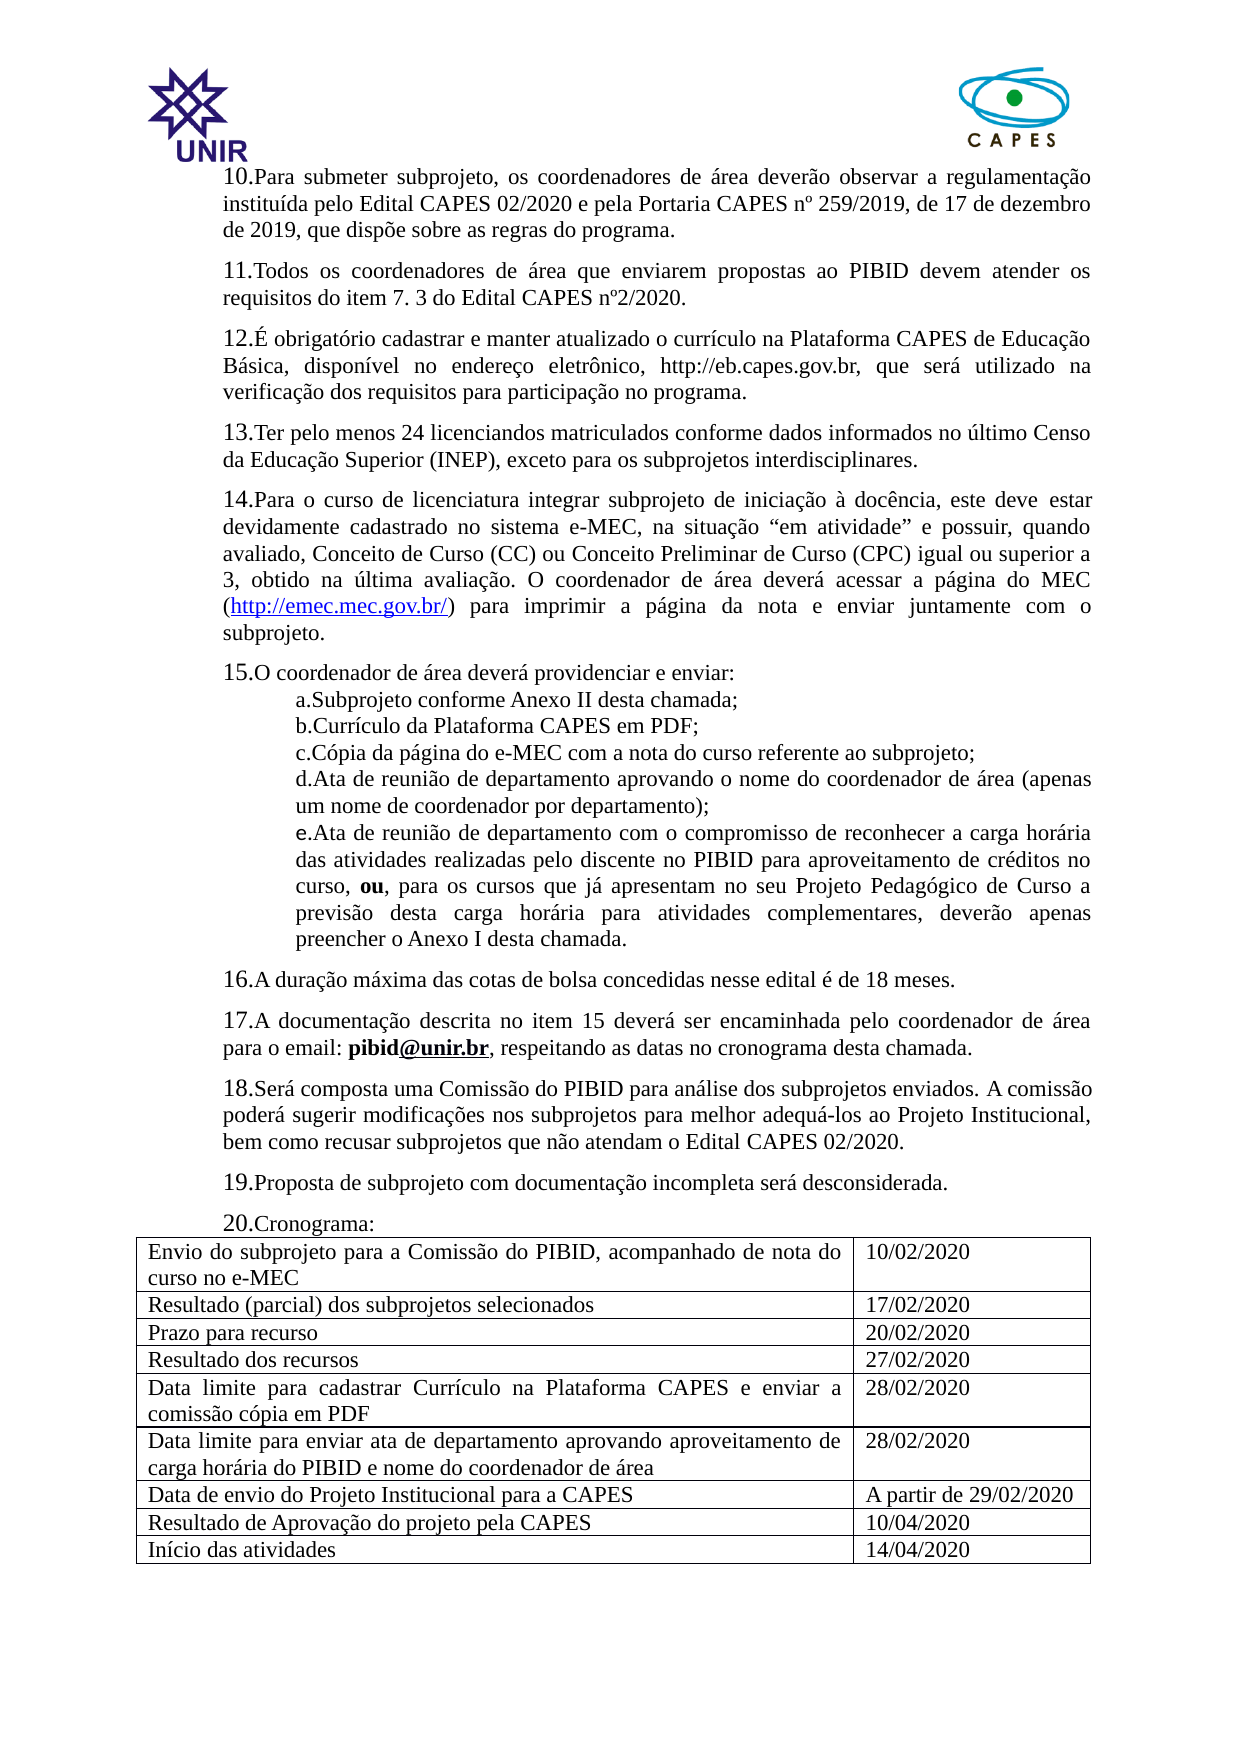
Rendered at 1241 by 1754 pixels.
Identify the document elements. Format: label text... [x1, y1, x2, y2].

list Cópia da página do e-MEC com a nota do curso referente ao subprojeto; [295, 739, 1092, 765]
list A duração máxima das cotas de bolsa concedidas nesse edital é de 18 meses. [223, 964, 1092, 993]
table_cell 28/02/2020 [854, 1428, 1090, 1480]
list Ata de reunião de departamento aprovando o nome do coordenador de área (apenas um nome de coordenador por departamento); [295, 765, 1092, 818]
table_header Envio do subprojeto para a Comissão do PIBID, acompanhado de nota do curso no e-MEC [137, 1238, 853, 1291]
list Subprojeto conforme Anexo II desta chamada; [295, 686, 1092, 713]
table_cell Resultado dos recursos [137, 1346, 853, 1373]
table_cell Resultado (parcial) dos subprojetos selecionados [137, 1292, 853, 1318]
table_cell 10/04/2020 [854, 1509, 1090, 1535]
list Ata de reunião de departamento com o compromisso de reconhecer a carga horária das atividades realizadas pelo discente no PIBID para aproveitamento de créditos no curso, ou, para os cursos que já apresentam no seu Projeto Pedagógico de Curso a previsão desta carga horária para atividades complementares, deverão apenas preencher o Anexo I desta chamada. [295, 818, 1092, 951]
table_cell 20/02/2020 [854, 1319, 1090, 1345]
list Para submeter subprojeto, os coordenadores de área deverão observar a regulamentação instituída pelo Edital CAPES 02/2020 e pela Portaria CAPES nº 259/2019, de 17 de dezembro de 2019, que dispõe sobre as regras do programa. [223, 161, 1092, 243]
table_cell 27/02/2020 [854, 1346, 1090, 1373]
list Ter pelo menos 24 licenciandos matriculados conforme dados informados no último Censo da Educação Superior (INEP), exceto para os subprojetos interdisciplinares. [223, 417, 1092, 472]
list Para o curso de licenciatura integrar subprojeto de iniciação à docência, este deve estar devidamente cadastrado no sistema e-MEC, na situação “em atividade” e possuir, quando avaliado, Conceito de Curso (CC) ou Conceito Preliminar de Curso (CPC) igual ou superior a 3, obtido na última avaliação. O coordenador de área deverá acessar a página do MEC (http://emec.mec.gov.br/) para imprimir a página da nota e enviar juntamente com o subprojeto. [223, 484, 1092, 645]
list É obrigatório cadastrar e manter atualizado o currículo na Plataforma CAPES de Educação Básica, disponível no endereço eletrônico, http://eb.capes.gov.br, que será utilizado na verificação dos requisitos para participação no programa. [223, 323, 1092, 404]
table_cell 28/02/2020 [854, 1374, 1090, 1426]
table_cell Data de envio do Projeto Institucional para a CAPES [137, 1481, 853, 1508]
table_cell Prazo para recurso [137, 1319, 853, 1345]
table_cell Resultado de Aprovação do projeto pela CAPES [137, 1509, 853, 1535]
list Currículo da Plataforma CAPES em PDF; [295, 713, 1092, 739]
table_cell Início das atividades [137, 1536, 853, 1562]
list Proposta de subprojeto com documentação incompleta será desconsiderada. [223, 1167, 1092, 1196]
list Será composta uma Comissão do PIBID para análise dos subprojetos enviados. A comissão poderá sugerir modificações nos subprojetos para melhor adequá-los ao Projeto Institucional, bem como recusar subprojetos que não atendam o Edital CAPES 02/2020. [223, 1073, 1092, 1154]
table_cell Data limite para cadastrar Currículo na Plataforma CAPES e enviar a comissão cópia em PDF [137, 1374, 853, 1426]
table_cell A partir de 29/02/2020 [854, 1481, 1090, 1508]
table_cell 14/04/2020 [854, 1536, 1090, 1562]
table_header 10/02/2020 [854, 1238, 1090, 1291]
list Cronograma: [223, 1208, 1092, 1237]
table_cell 17/02/2020 [854, 1292, 1090, 1318]
list A documentação descrita no item 15 deverá ser encaminhada pelo coordenador de área para o email: pibid@unir.br, respeitando as datas no cronograma desta chamada. [223, 1005, 1092, 1060]
list Todos os coordenadores de área que enviarem propostas ao PIBID devem atender os requisitos do item 7. 3 do Edital CAPES nº2/2020. [223, 255, 1092, 310]
list O coordenador de área deverá providenciar e enviar: [223, 657, 1092, 686]
table_cell Data limite para enviar ata de departamento aprovando aproveitamento de carga horária do PIBID e nome do coordenador de área [137, 1428, 853, 1480]
